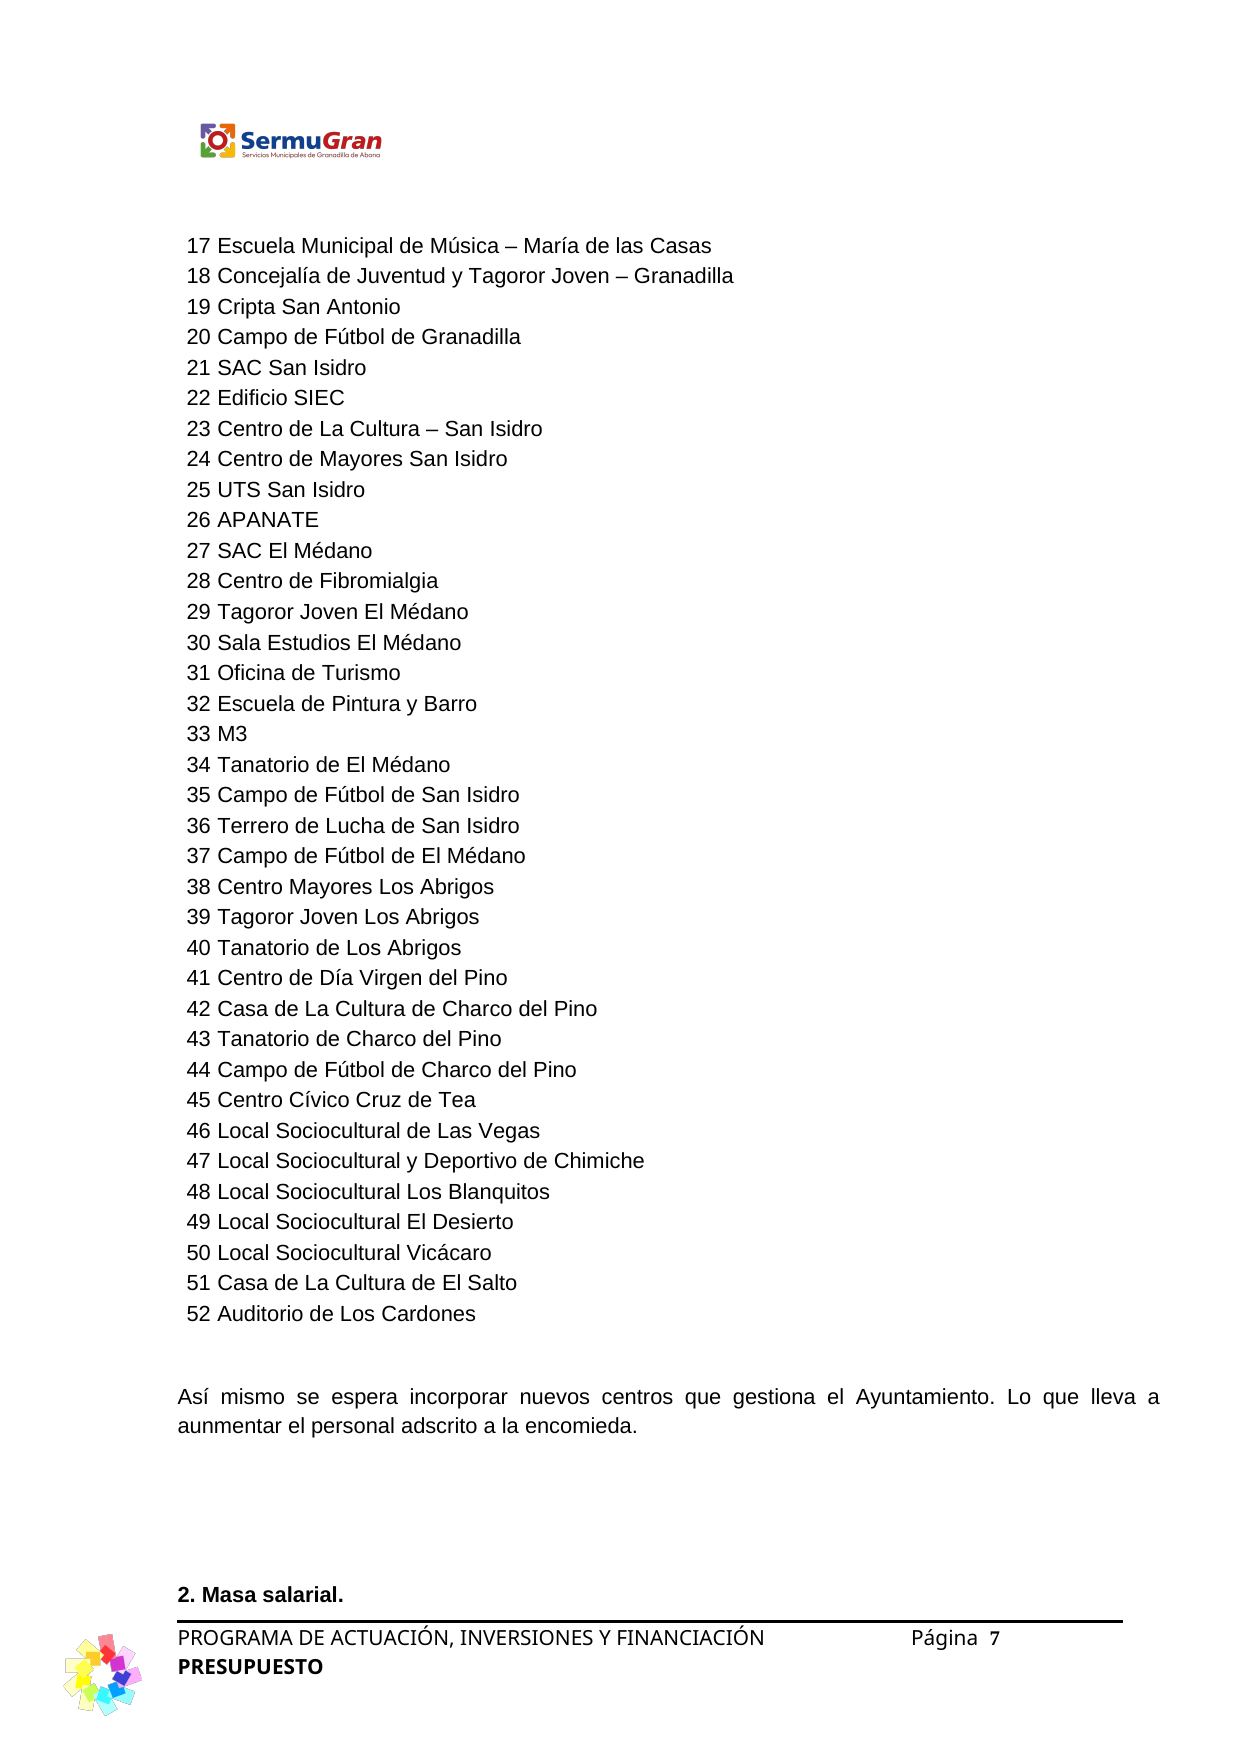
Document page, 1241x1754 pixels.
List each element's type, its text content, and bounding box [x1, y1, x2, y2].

table_cell 27 [171, 533, 214, 563]
table_cell 33 [171, 716, 214, 746]
table_cell 23 [171, 410, 214, 441]
table_cell Centro de Mayores San Isidro [214, 441, 895, 471]
table_cell 20 [171, 319, 214, 349]
table_cell 42 [171, 990, 214, 1021]
table_cell 45 [171, 1082, 214, 1112]
table_cell Local Sociocultural El Desierto [214, 1204, 895, 1234]
table_cell Campo de Fútbol de Charco del Pino [214, 1051, 895, 1082]
table_cell 48 [171, 1174, 214, 1204]
table_cell 25 [171, 471, 214, 502]
table_cell 35 [171, 777, 214, 807]
table_cell Escuela Municipal de Música – María de las Casas [214, 227, 895, 258]
table_cell 26 [171, 502, 214, 532]
table_cell Campo de Fútbol de El Médano [214, 838, 895, 868]
table_cell 40 [171, 929, 214, 960]
table_cell 38 [171, 868, 214, 899]
table_cell Escuela de Pintura y Barro [214, 685, 895, 716]
picture [192, 73, 390, 210]
table_cell 49 [171, 1204, 214, 1234]
table_cell Centro Cívico Cruz de Tea [214, 1082, 895, 1112]
table_cell 29 [171, 594, 214, 624]
table_cell 28 [171, 563, 214, 593]
table_cell 32 [171, 685, 214, 716]
table_cell Centro de Fibromialgia [214, 563, 895, 593]
table_cell Casa de La Cultura de Charco del Pino [214, 990, 895, 1021]
table_cell Local Sociocultural Los Blanquitos [214, 1174, 895, 1204]
table_cell Local Sociocultural y Deportivo de Chimiche [214, 1143, 895, 1173]
table_cell 17 [171, 227, 214, 258]
table_cell 18 [171, 258, 214, 288]
text Así mismo se espera incorporar nuevos centros que gestiona el Ayuntamiento. Lo que lleva a aunmentar el personal adscrito a la encomieda. [177, 1384, 1161, 1438]
table_cell 21 [171, 349, 214, 380]
table_cell 19 [171, 288, 214, 319]
table_cell Auditorio de Los Cardones [214, 1296, 895, 1326]
table_cell Tanatorio de Charco del Pino [214, 1021, 895, 1051]
table_cell 39 [171, 899, 214, 929]
table_cell 52 [171, 1296, 214, 1326]
table_cell SAC El Médano [214, 533, 895, 563]
table_cell Centro de Día Virgen del Pino [214, 960, 895, 990]
table_cell Tagoror Joven El Médano [214, 594, 895, 624]
table_cell Campo de Fútbol de Granadilla [214, 319, 895, 349]
picture [63, 1634, 142, 1716]
table_cell 50 [171, 1235, 214, 1265]
table_cell 43 [171, 1021, 214, 1051]
table_cell 46 [171, 1113, 214, 1143]
table_cell Concejalía de Juventud y Tagoror Joven – Granadilla [214, 258, 895, 288]
table_cell M3 [214, 716, 895, 746]
table_cell Tanatorio de Los Abrigos [214, 929, 895, 960]
table_cell 34 [171, 746, 214, 777]
table_cell Local Sociocultural de Las Vegas [214, 1113, 895, 1143]
table_cell Sala Estudios El Médano [214, 624, 895, 654]
table_cell Tagoror Joven Los Abrigos [214, 899, 895, 929]
table_cell 36 [171, 807, 214, 838]
table_cell 37 [171, 838, 214, 868]
table_cell Edificio SIEC [214, 380, 895, 410]
table_cell Cripta San Antonio [214, 288, 895, 319]
table_cell Terrero de Lucha de San Isidro [214, 807, 895, 838]
table_cell 31 [171, 655, 214, 685]
table_cell Centro de La Cultura – San Isidro [214, 410, 895, 441]
table_cell Campo de Fútbol de San Isidro [214, 777, 895, 807]
table_cell 47 [171, 1143, 214, 1173]
table_cell 30 [171, 624, 214, 654]
table_cell 44 [171, 1051, 214, 1082]
table_cell Oficina de Turismo [214, 655, 895, 685]
table_cell APANATE [214, 502, 895, 532]
table_cell Tanatorio de El Médano [214, 746, 895, 777]
table_cell Centro Mayores Los Abrigos [214, 868, 895, 899]
table_cell 41 [171, 960, 214, 990]
table_cell 22 [171, 380, 214, 410]
table_cell UTS San Isidro [214, 471, 895, 502]
table_cell SAC San Isidro [214, 349, 895, 380]
table_cell 51 [171, 1265, 214, 1296]
table_cell Casa de La Cultura de El Salto [214, 1265, 895, 1296]
table_cell Local Sociocultural Vicácaro [214, 1235, 895, 1265]
text 2. Masa salarial. [177, 1582, 1161, 1607]
table_cell 24 [171, 441, 214, 471]
